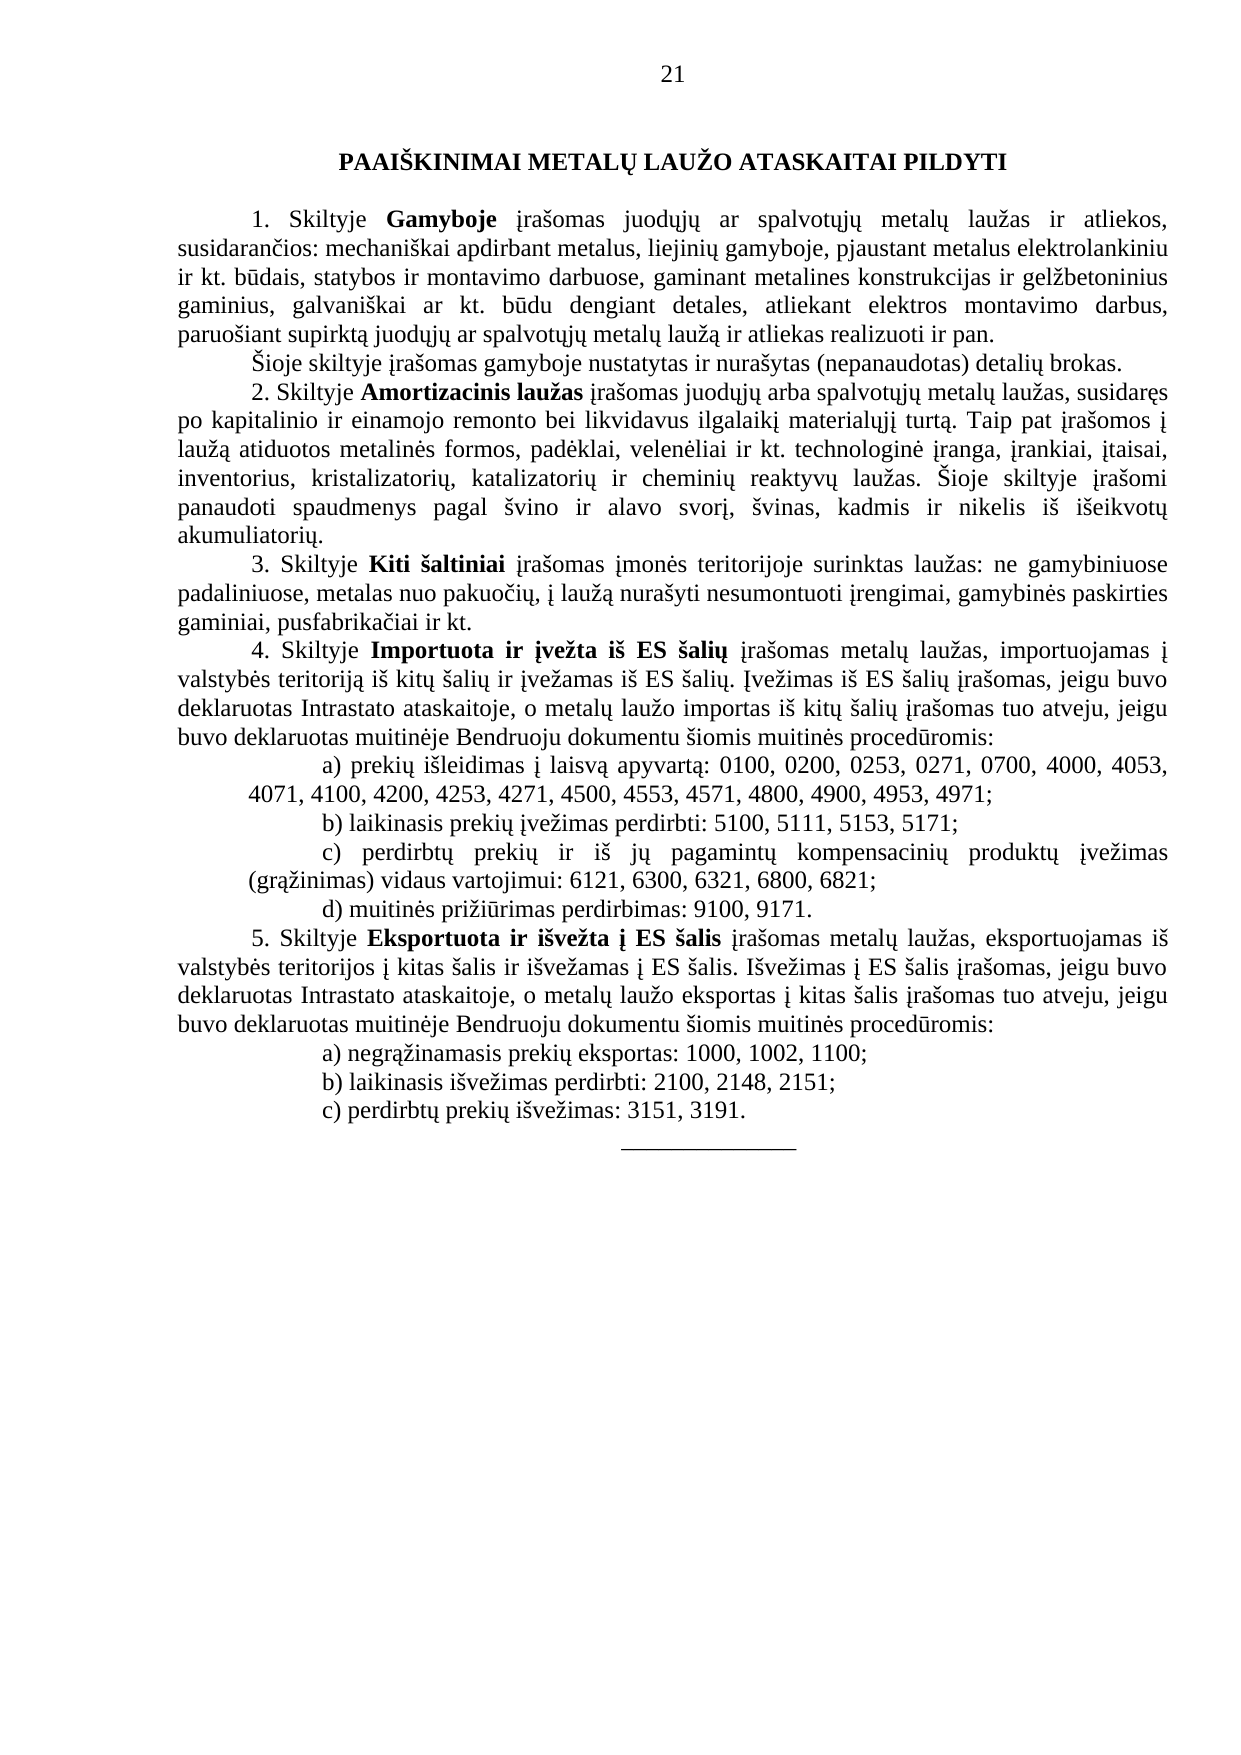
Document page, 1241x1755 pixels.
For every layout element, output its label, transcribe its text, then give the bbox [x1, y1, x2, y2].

text b) laikinasis išvežimas perdirbti: 2100, 2148, 2151; [248, 1067, 1169, 1096]
text 5. Skiltyje Eksportuota ir išvežta į ES šalis įrašomas metalų laužas, eksportuojamas iš valstybės teritorijos į kitas šalis ir išvežamas į ES šalis. Išvežimas į ES šalis įrašomas, jeigu buvo deklaruotas Intrastato ataskaitoje, o metalų laužo eksportas į kitas šalis įrašomas tuo atveju, jeigu buvo deklaruotas muitinėje Bendruoju dokumentu šiomis muitinės procedūromis: [177, 923, 1169, 1038]
text PAAIŠKINIMAI METALŲ LAUŽO ataskaitai PILDYTI [177, 147, 1169, 176]
text c) perdirbtų prekių ir iš jų pagamintų kompensacinių produktų įvežimas (grąžinimas) vidaus vartojimui: 6121, 6300, 6321, 6800, 6821; [248, 837, 1169, 894]
text 1. Skiltyje Gamyboje įrašomas juodųjų ar spalvotųjų metalų laužas ir atliekos, susidarančios: mechaniškai apdirbant metalus, liejinių gamyboje, pjaustant metalus elektrolankiniu ir kt. būdais, statybos ir montavimo darbuose, gaminant metalines konstrukcijas ir gelžbetoninius gaminius, galvaniškai ar kt. būdu dengiant detales, atliekant elektros montavimo darbus, paruošiant supirktą juodųjų ar spalvotųjų metalų laužą ir atliekas realizuoti ir pan. [177, 204, 1169, 348]
text a) negrąžinamasis prekių eksportas: 1000, 1002, 1100; [248, 1038, 1169, 1067]
text a) prekių išleidimas į laisvą apyvartą: 0100, 0200, 0253, 0271, 0700, 4000, 4053, 4071, 4100, 4200, 4253, 4271, 4500, 4553, 4571, 4800, 4900, 4953, 4971; [248, 751, 1169, 808]
text 3. Skiltyje Kiti šaltiniai įrašomas įmonės teritorijoje surinktas laužas: ne gamybiniuose padaliniuose, metalas nuo pakuočių, į laužą nurašyti nesumontuoti įrengimai, gamybinės paskirties gaminiai, pusfabrikačiai ir kt. [177, 549, 1169, 636]
text Šioje skiltyje įrašomas gamyboje nustatytas ir nurašytas (nepanaudotas) detalių brokas. [177, 348, 1169, 377]
text b) laikinasis prekių įvežimas perdirbti: 5100, 5111, 5153, 5171; [248, 808, 1169, 837]
text d) muitinės prižiūrimas perdirbimas: 9100, 9171. [248, 894, 1169, 923]
text c) perdirbtų prekių išvežimas: 3151, 3191. [248, 1096, 1169, 1124]
text 2. Skiltyje Amortizacinis laužas įrašomas juodųjų arba spalvotųjų metalų laužas, susidaręs po kapitalinio ir einamojo remonto bei likvidavus ilgalaikį materialųjį turtą. Taip pat įrašomos į laužą atiduotos metalinės formos, padėklai, velenėliai ir kt. technologinė įranga, įrankiai, įtaisai, inventorius, kristalizatorių, katalizatorių ir cheminių reaktyvų laužas. Šioje skiltyje įrašomi panaudoti spaudmenys pagal švino ir alavo svorį, švinas, kadmis ir nikelis iš išeikvotų akumuliatorių. [177, 377, 1169, 549]
text ______________ [248, 1124, 1169, 1153]
text 4. Skiltyje Importuota ir įvežta iš ES šalių įrašomas metalų laužas, importuojamas į valstybės teritoriją iš kitų šalių ir įvežamas iš ES šalių. Įvežimas iš ES šalių įrašomas, jeigu buvo deklaruotas Intrastato ataskaitoje, o metalų laužo importas iš kitų šalių įrašomas tuo atveju, jeigu buvo deklaruotas muitinėje Bendruoju dokumentu šiomis muitinės procedūromis: [177, 636, 1169, 751]
